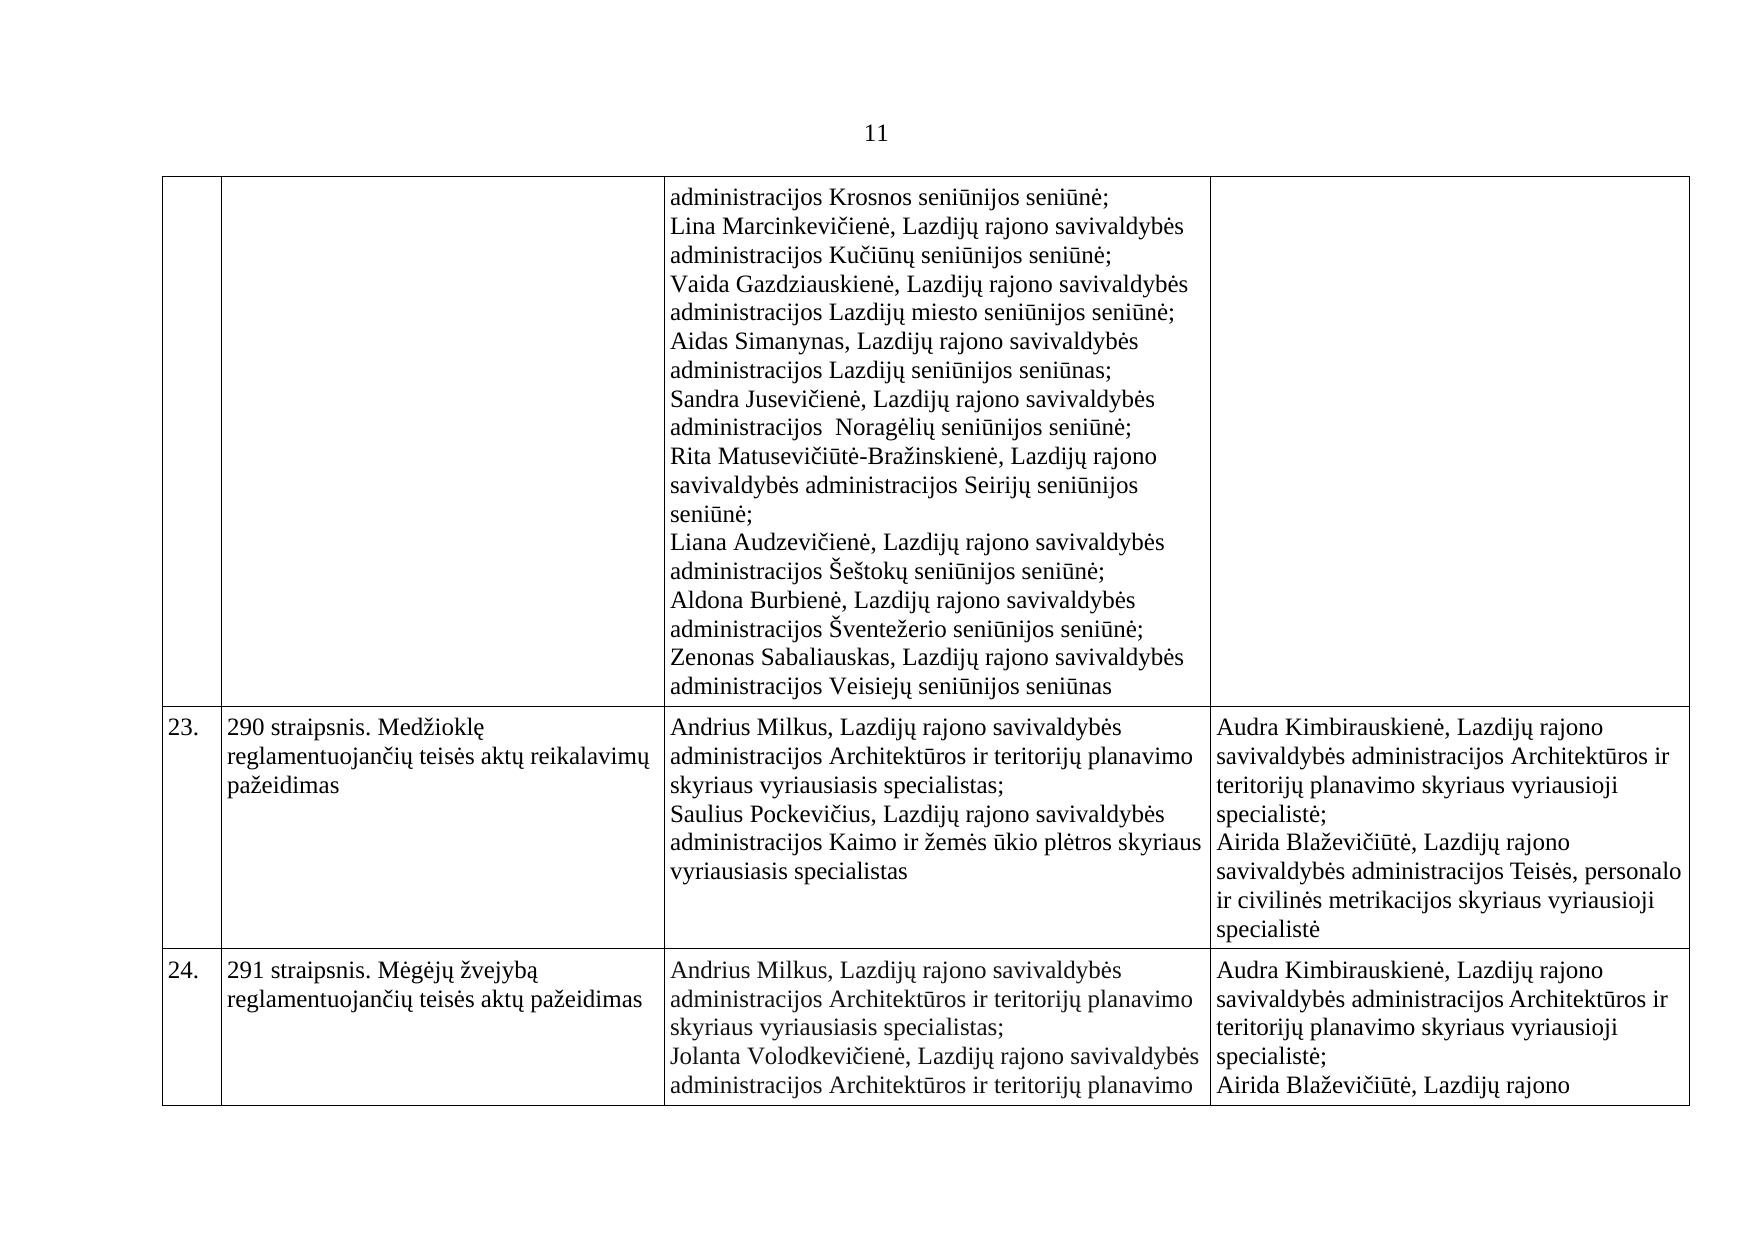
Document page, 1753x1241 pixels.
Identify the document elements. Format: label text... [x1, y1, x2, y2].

table_cell Andrius Milkus, Lazdijų rajono savivaldybės administracijos Architektūros ir teritorijų planavimo skyriaus vyriausiasis specialistas; Jolanta Volodkevičienė, Lazdijų rajono savivaldybės administracijos Architektūros ir teritorijų planavimo [665, 949, 1210, 1104]
table_cell Andrius Milkus, Lazdijų rajono savivaldybės administracijos Architektūros ir teritorijų planavimo skyriaus vyriausiasis specialistas; Saulius Pockevičius, Lazdijų rajono savivaldybės administracijos Kaimo ir žemės ūkio plėtros skyriaus vyriausiasis specialistas [665, 707, 1210, 948]
table_cell [222, 177, 664, 706]
table_cell 290 straipsnis. Medžioklę reglamentuojančių teisės aktų reikalavimų pažeidimas [222, 707, 664, 948]
table_cell 291 straipsnis. Mėgėjų žvejybą reglamentuojančių teisės aktų pažeidimas [222, 949, 664, 1104]
table_cell Audra Kimbirauskienė, Lazdijų rajono savivaldybės administracijos Architektūros ir teritorijų planavimo skyriaus vyriausioji specialistė; Airida Blaževičiūtė, Lazdijų rajono savivaldybės administracijos Teisės, personalo ir civilinės metrikacijos skyriaus vyriausioji specialistė [1211, 707, 1689, 948]
table_cell 24. [163, 949, 221, 1104]
table_cell [163, 177, 221, 706]
table_cell Audra Kimbirauskienė, Lazdijų rajono savivaldybės administracijos Architektūros ir teritorijų planavimo skyriaus vyriausioji specialistė; Airida Blaževičiūtė, Lazdijų rajono [1211, 949, 1689, 1104]
table_cell administracijos Krosnos seniūnijos seniūnė; Lina Marcinkevičienė, Lazdijų rajono savivaldybės administracijos Kučiūnų seniūnijos seniūnė; Vaida Gazdziauskienė, Lazdijų rajono savivaldybės administracijos Lazdijų miesto seniūnijos seniūnė; Aidas Simanynas, Lazdijų rajono savivaldybės administracijos Lazdijų seniūnijos seniūnas; Sandra Jusevičienė, Lazdijų rajono savivaldybės administracijos Noragėlių seniūnijos seniūnė; Rita Matusevičiūtė-Bražinskienė, Lazdijų rajono savivaldybės administracijos Seirijų seniūnijos seniūnė; Liana Audzevičienė, Lazdijų rajono savivaldybės administracijos Šeštokų seniūnijos seniūnė; Aldona Burbienė, Lazdijų rajono savivaldybės administracijos Šventežerio seniūnijos seniūnė; Zenonas Sabaliauskas, Lazdijų rajono savivaldybės administracijos Veisiejų seniūnijos seniūnas [665, 177, 1210, 706]
table_cell 23. [163, 707, 221, 948]
table_cell [1211, 177, 1689, 706]
